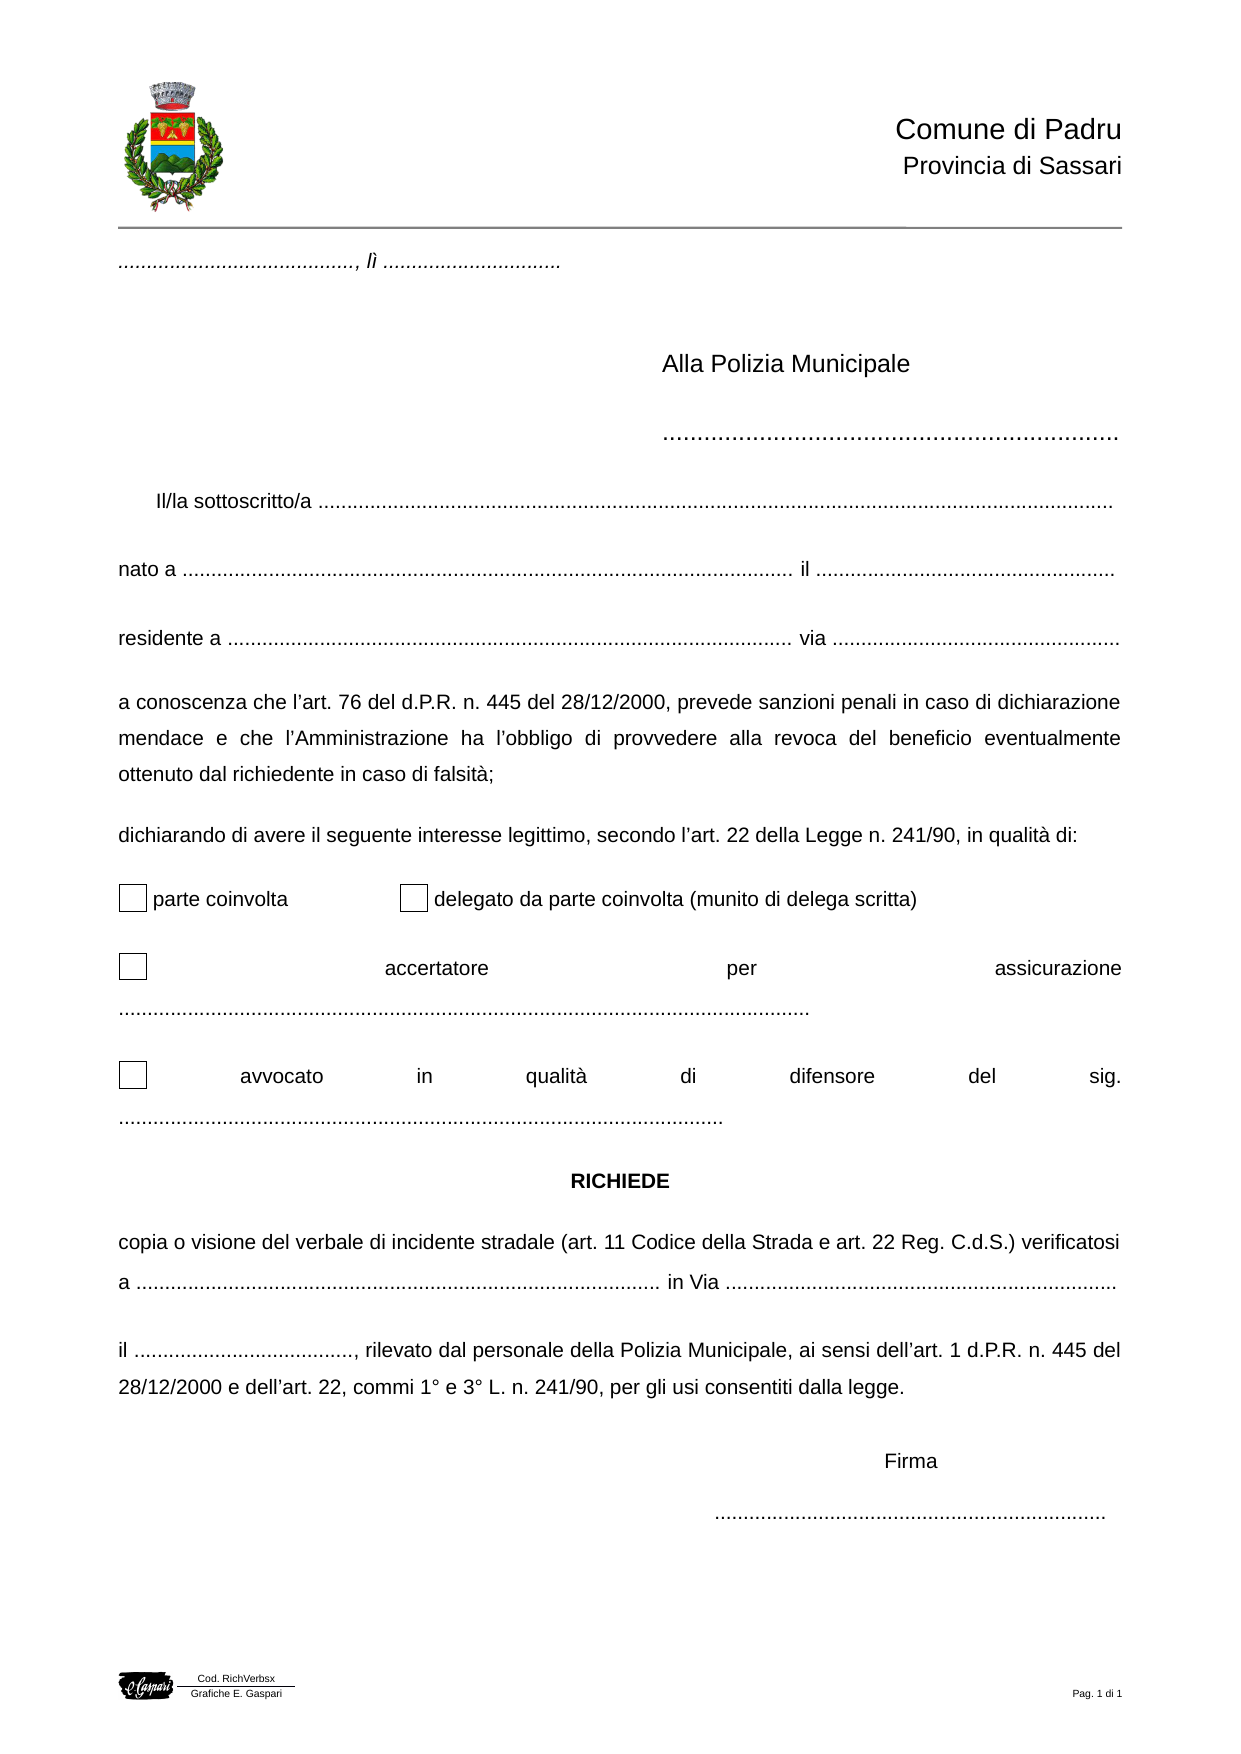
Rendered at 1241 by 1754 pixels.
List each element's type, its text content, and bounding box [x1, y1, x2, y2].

text Provincia di Sassari [224, 151, 1122, 180]
text parte coinvolta delegato da parte coinvolta (munito di delega scritta) [118, 883, 1122, 912]
picture [118, 1671, 174, 1700]
text accertatore per assicurazione ........................................................................................................................ [118, 952, 1122, 1021]
text Comune di Padru [224, 112, 1122, 146]
text ........................................., lì ............................... [118, 245, 1122, 274]
text residente a .................................................................................................. via .................................................. [118, 622, 1122, 650]
text RICHIEDE [118, 1169, 1122, 1193]
text .................................................................. [118, 417, 1122, 446]
picture [122, 82, 224, 213]
text avvocato in qualità di difensore del sig. ......................................................................................................... [118, 1060, 1122, 1130]
text a conoscenza che l’art. 76 del d.P.R. n. 445 del 28/12/2000, prevede sanzioni penali in caso di dichiarazione mendace e che l’Amministrazione ha l’obbligo di provvedere alla revoca del beneficio eventualmente ottenuto dal richiedente in caso di falsità; [118, 690, 1122, 786]
text nato a .......................................................................................................... il .................................................... [118, 553, 1122, 582]
text Il/la sottoscritto/a .......................................................................................................................................... [118, 485, 1122, 514]
text dichiarando di avere il seguente interesse legittimo, secondo l’art. 22 della Legge n. 241/90, in qualità di: [118, 822, 1122, 846]
text Alla Polizia Municipale [118, 349, 1122, 378]
text Firma [699, 1448, 1122, 1472]
text il ......................................, rilevato dal personale della Polizia Municipale, ai sensi dell’art. 1 d.P.R. n. 445 del 28/12/2000 e dell’art. 22, commi 1° e 3° L. n. 241/90, per gli usi consentiti dalla legge. [118, 1334, 1122, 1399]
text copia o visione del verbale di incidente stradale (art. 11 Codice della Strada e art. 22 Reg. C.d.S.) verificatosi a ........................................................................................... in Via .................................................................... [118, 1230, 1122, 1295]
text .................................................................... [699, 1496, 1122, 1525]
